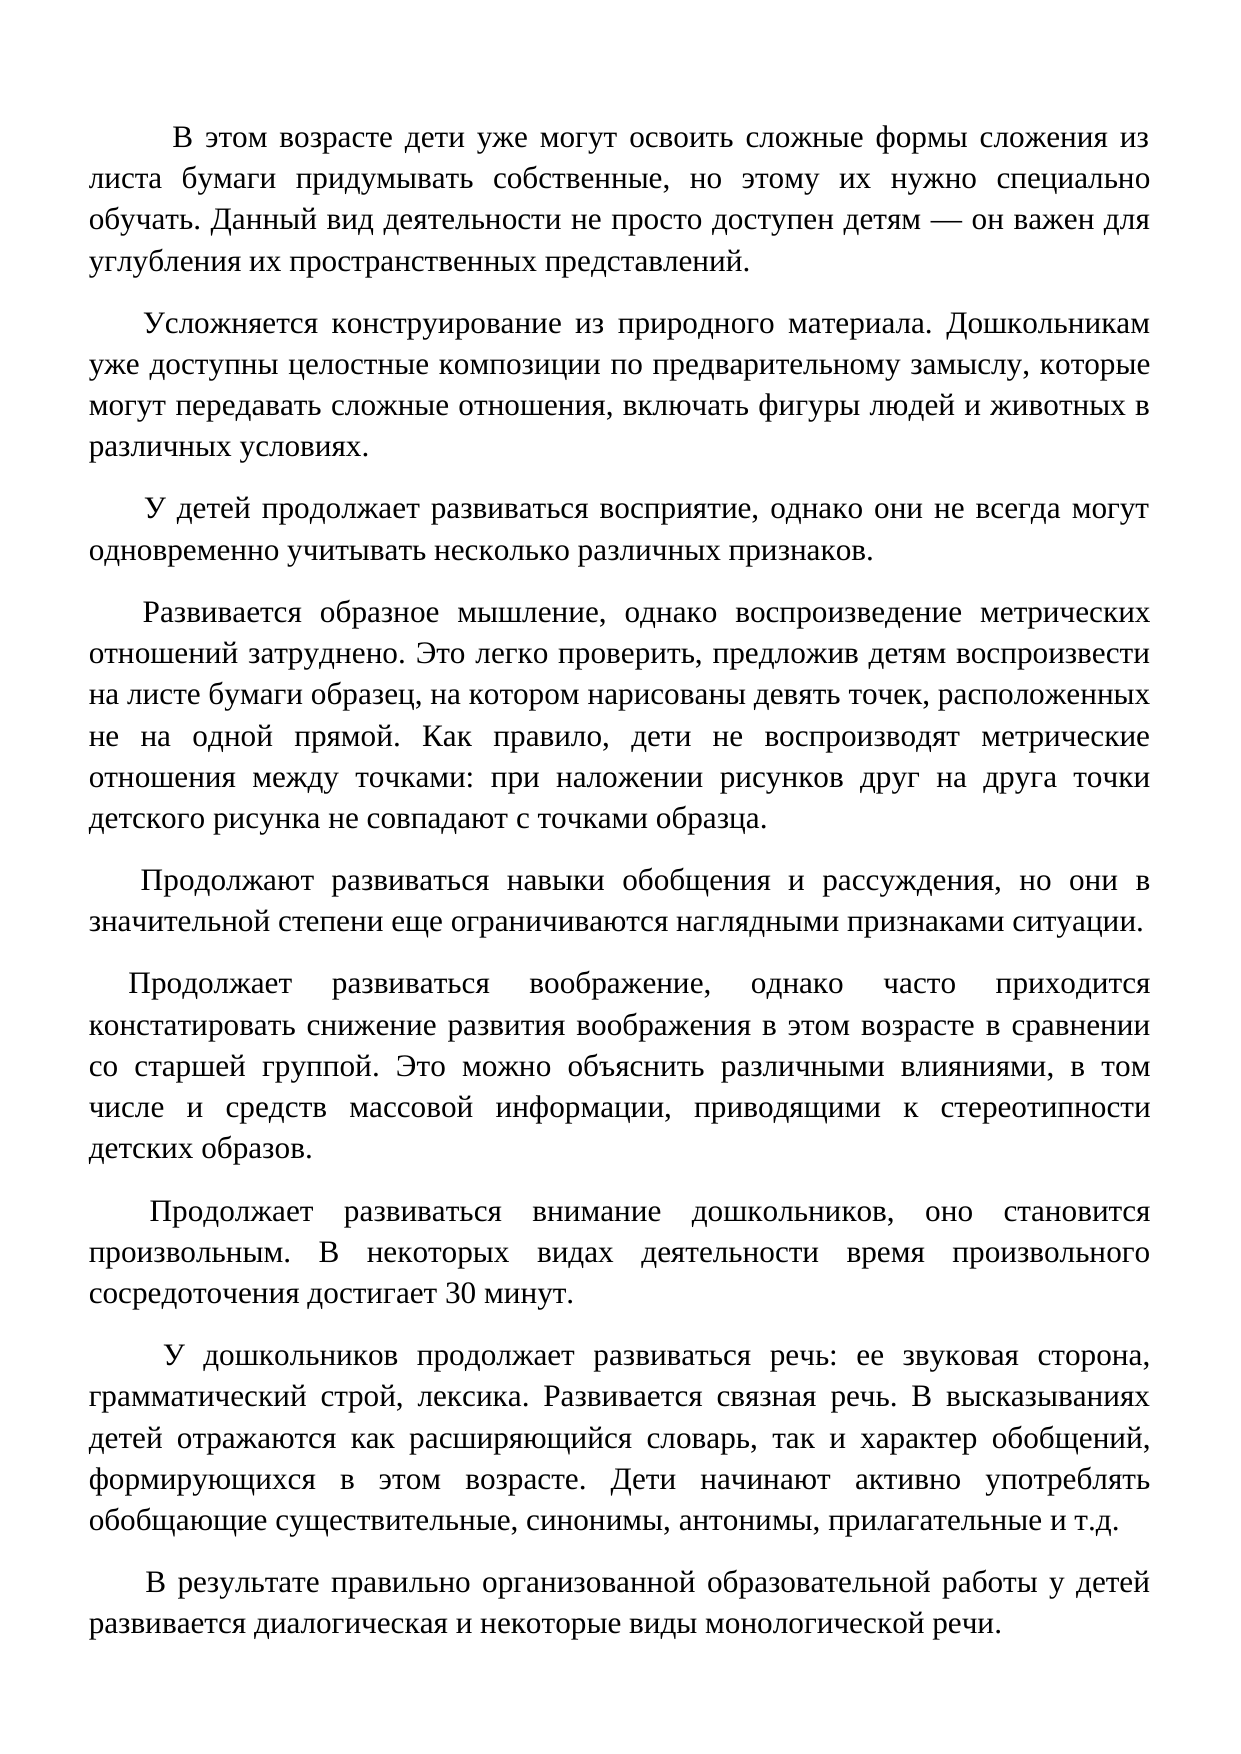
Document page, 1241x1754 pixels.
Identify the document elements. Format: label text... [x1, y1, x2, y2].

text У детей продолжает развиваться восприятие, однако они не всегда могут одновременно учитывать несколько различных признаков. [88, 490, 1152, 567]
text Усложняется конструирование из природного материала. Дошкольникам уже доступны целостные композиции по предварительному замыслу, которые могут передавать сложные отношения, включать фигуры людей и животных в различных условиях. [88, 304, 1152, 464]
text Развивается образное мышление, однако воспроизведение метрических отношений затруднено. Это легко проверить, предложив детям воспроизвести на листе бумаги образец, на котором нарисованы девять точек, расположенных не на одной прямой. Как правило, дети не воспроизводят метрические отношения между точками: при наложении рисунков друг на друга точки детского рисунка не совпадают с точками образца. [88, 593, 1152, 835]
text В результате правильно организованной образовательной работы у детей развивается диалогическая и некоторые виды монологической речи. [88, 1563, 1152, 1641]
text У дошкольников продолжает развиваться речь: ее звуковая сторона, грамматический строй, лексика. Развивается связная речь. В высказываниях детей отражаются как расширяющийся словарь, так и характер обобщений, формирующихся в этом возрасте. Дети начинают активно употреблять обобщающие существительные, синонимы, антонимы, прилагательные и т.д. [88, 1336, 1152, 1537]
text Продолжают развиваться навыки обобщения и рассуждения, но они в значительной степени еще ограничиваются наглядными признаками ситуации. [88, 861, 1152, 939]
text Продолжает развиваться внимание дошкольников, оно становится произвольным. В некоторых видах деятельности время произвольного сосредоточения достигает 30 минут. [88, 1192, 1152, 1310]
text В этом возрасте дети уже могут освоить сложные формы сложения из листа бумаги придумывать собственные, но этому их нужно специально обучать. Данный вид деятельности не просто доступен детям — он важен для углубления их пространственных представлений. [88, 118, 1152, 278]
text Продолжает развиваться воображение, однако часто приходится констатировать снижение развития воображения в этом возрасте в сравнении со старшей группой. Это можно объяснить различными влияниями, в том числе и средств массовой информации, приводящими к стереотипности детских образов. [88, 965, 1152, 1166]
